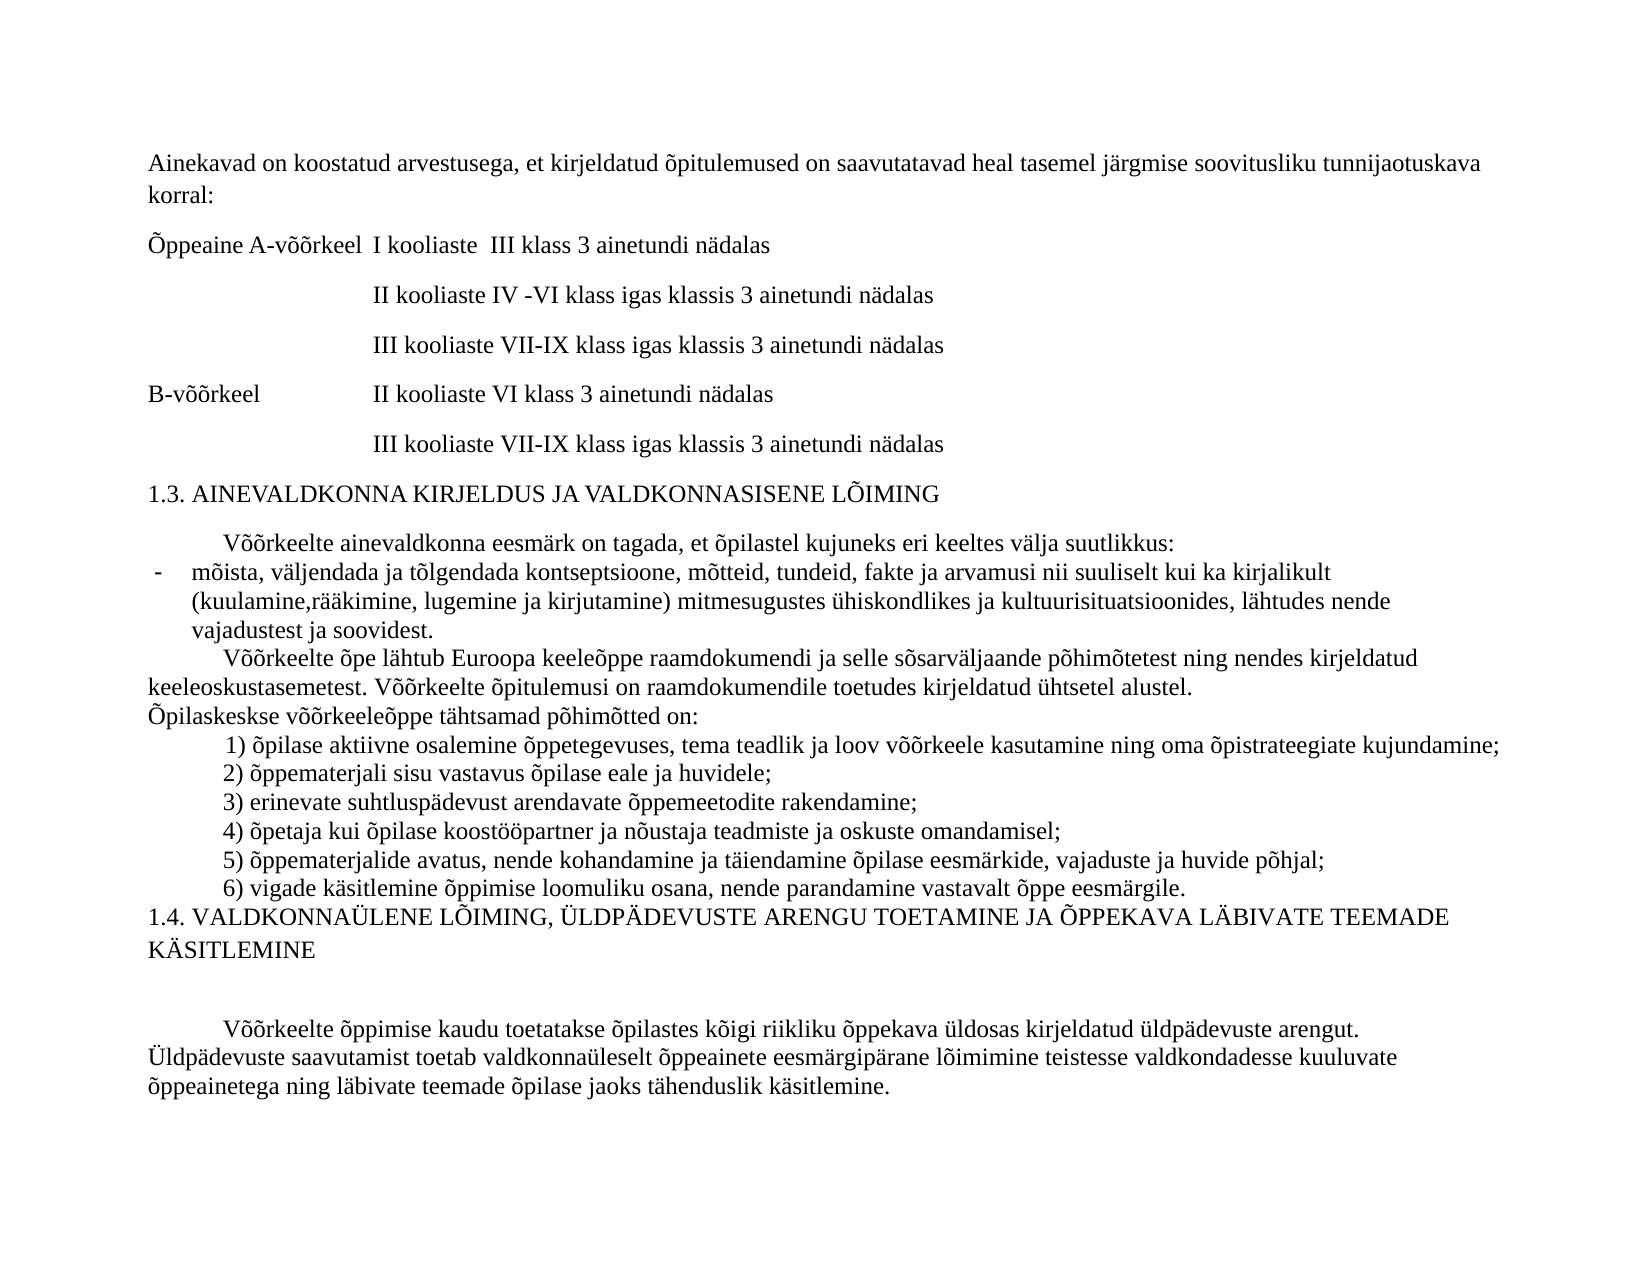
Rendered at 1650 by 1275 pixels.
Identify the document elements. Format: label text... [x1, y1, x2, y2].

text Võõrkeelte õpe lähtub Euroopa keeleõppe raamdokumendi ja selle sõsarväljaande põhimõtetest ning nendes kirjeldatud keeleoskustasemetest. Võõrkeelte õpitulemusi on raamdokumendile toetudes kirjeldatud ühtsetel alustel. [148, 643, 1502, 701]
list mõista, väljendada ja tõlgendada kontseptsioone, mõtteid, tundeid, fakte ja arvamusi nii suuliselt kui ka kirjalikult (kuulamine,rääkimine, lugemine ja kirjutamine) mitmesugustes ühiskondlikes ja kultuurisituatsioonides, lähtudes nende vajadustest ja soovidest. [154, 557, 1502, 643]
text 5) õppematerjalide avatus, nende kohandamine ja täiendamine õpilase eesmärkide, vajaduste ja huvide põhjal; [148, 845, 1502, 873]
text Ainekavad on koostatud arvestusega, et kirjeldatud õpitulemused on saavutatavad heal tasemel järgmise soovitusliku tunnijaotuskava korral: [148, 148, 1502, 209]
text Võõrkeelte ainevaldkonna eesmärk on tagada, et õpilastel kujuneks eri keeltes välja suutlikkus: [148, 528, 1502, 557]
text 3) erinevate suhtluspädevust arendavate õppemeetodite rakendamine; [148, 787, 1502, 816]
text 1.4. VALDKONNAÜLENE LÕIMING, ÜLDPÄDEVUSTE ARENGU TOETAMINE JA ÕPPEKAVA LÄBIVATE TEEMADE KÄSITLEMINE [148, 902, 1502, 964]
text II kooliaste IV -VI klass igas klassis 3 ainetundi nädalas [298, 280, 1502, 309]
text Võõrkeelte õppimise kaudu toetatakse õpilastes kõigi riikliku õppekava üldosas kirjeldatud üldpädevuste arengut. Üldpädevuste saavutamist toetab valdkonnaüleselt õppeainete eesmärgipärane lõimimine teistesse valdkondadesse kuuluvate õppeainetega ning läbivate teemade õpilase jaoks tähenduslik käsitlemine. [148, 1014, 1502, 1100]
text 4) õpetaja kui õpilase koostööpartner ja nõustaja teadmiste ja oskuste omandamisel; [148, 816, 1502, 845]
text Õppeaine A-võõrkeel I kooliaste III klass 3 ainetundi nädalas [148, 230, 1502, 259]
text 6) vigade käsitlemine õppimise loomuliku osana, nende parandamine vastavalt õppe eesmärgile. [148, 873, 1502, 902]
text III kooliaste VII-IX klass igas klassis 3 ainetundi nädalas [298, 330, 1502, 358]
text B-võõrkeel II kooliaste VI klass 3 ainetundi nädalas [148, 379, 1502, 408]
text 1.3. AINEVALDKONNA KIRJELDUS JA VALDKONNASISENE LÕIMING [148, 479, 1502, 507]
text Õpilaskeskse võõrkeeleõppe tähtsamad põhimõtted on: [148, 701, 1502, 730]
text 1) õpilase aktiivne osalemine õppetegevuses, tema teadlik ja loov võõrkeele kasutamine ning oma õpistrateegiate kujundamine; [148, 730, 1502, 758]
text III kooliaste VII-IX klass igas klassis 3 ainetundi nädalas [148, 429, 1502, 458]
text 2) õppematerjali sisu vastavus õpilase eale ja huvidele; [148, 758, 1502, 787]
